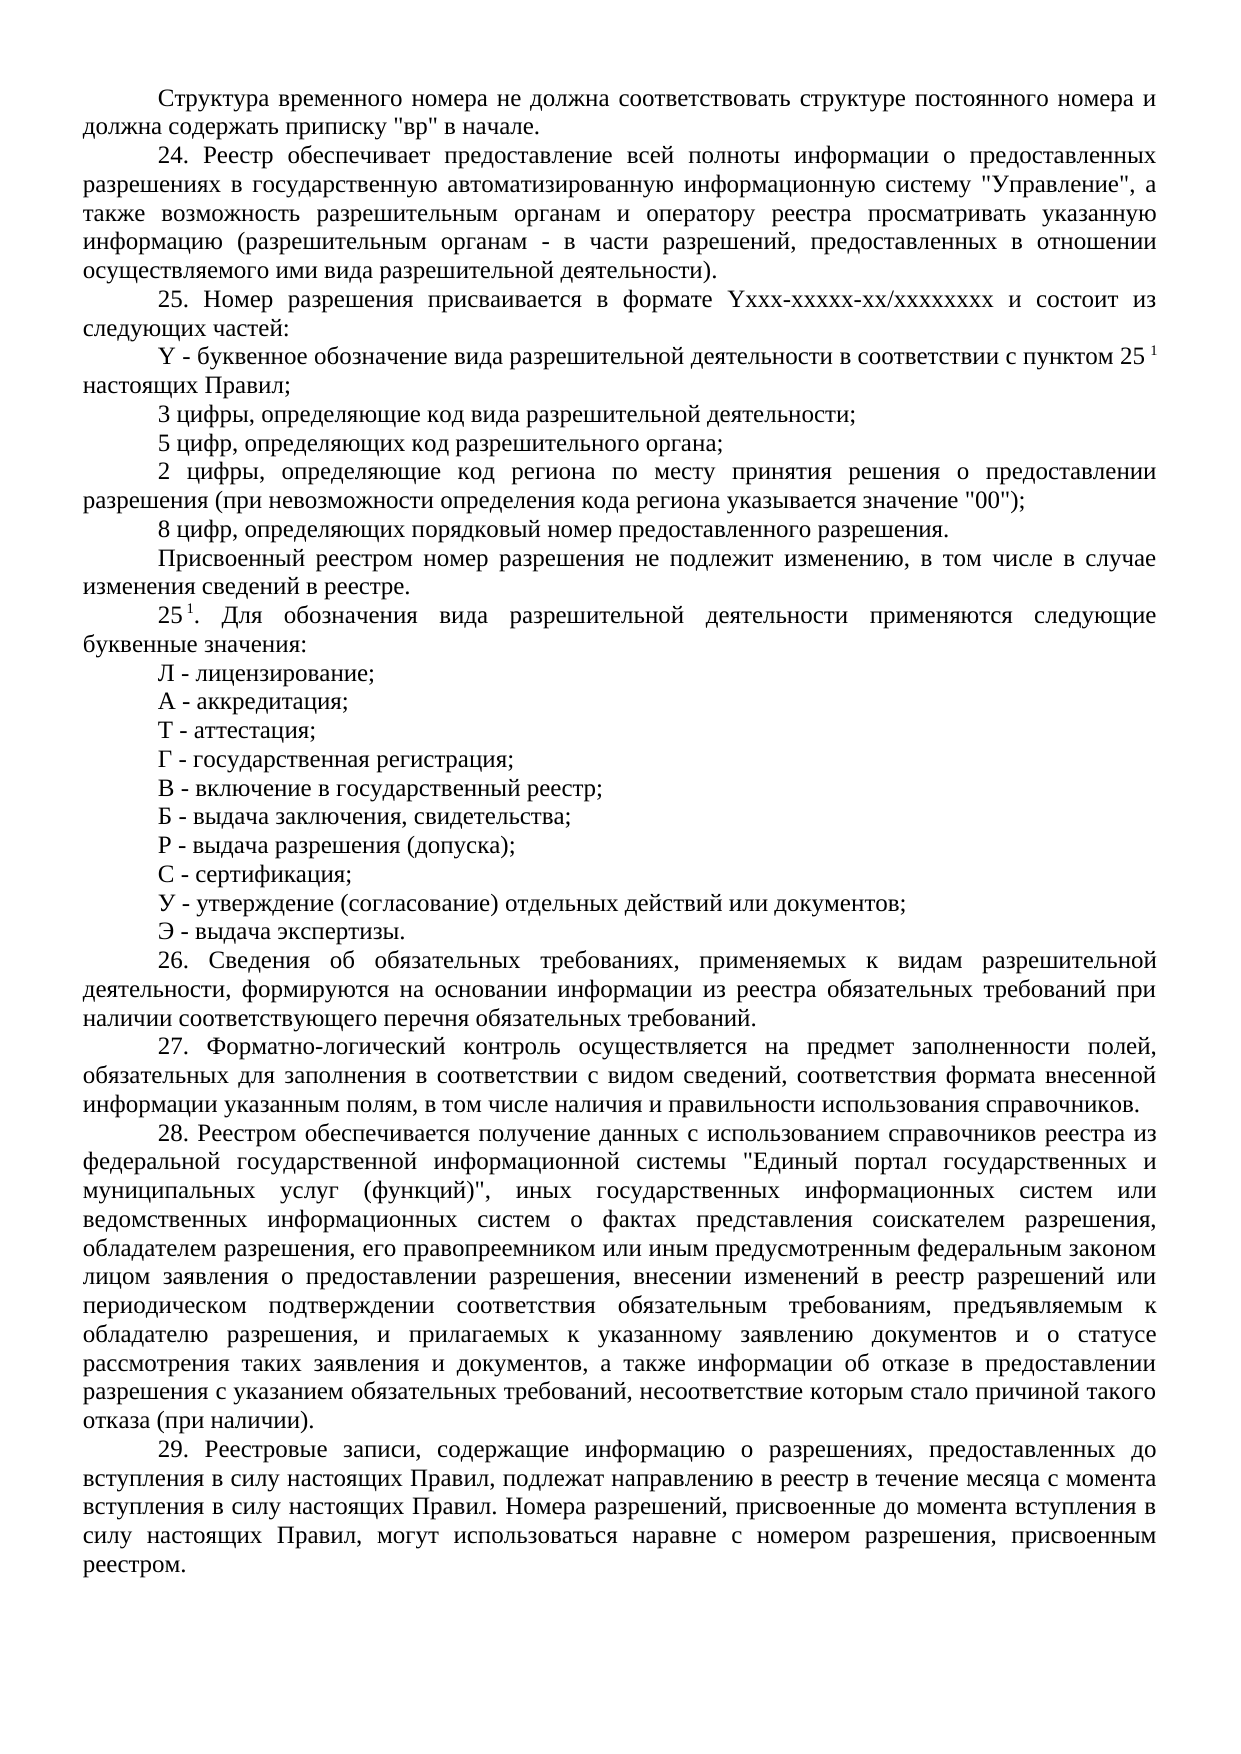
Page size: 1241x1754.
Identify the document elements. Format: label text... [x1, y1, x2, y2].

text Г - государственная регистрация; [83, 744, 1157, 773]
text 25 1. Для обозначения вида разрешительной деятельности применяются следующие буквенные значения: [83, 600, 1157, 658]
text А - аккредитация; [83, 686, 1157, 715]
text 5 цифр, определяющих код разрешительного органа; [83, 428, 1157, 456]
text 2 цифры, определяющие код региона по месту принятия решения о предоставлении разрешения (при невозможности определения кода региона указывается значение "00"); [83, 456, 1157, 514]
text 3 цифры, определяющие код вида разрешительной деятельности; [83, 399, 1157, 428]
text Y - буквенное обозначение вида разрешительной деятельности в соответствии с пунктом 25 1 настоящих Правил; [83, 341, 1157, 399]
text У - утверждение (согласование) отдельных действий или документов; [83, 888, 1157, 916]
text Р - выдача разрешения (допуска); [83, 830, 1157, 859]
text Структура временного номера не должна соответствовать структуре постоянного номера и должна содержать приписку "вр" в начале. [83, 83, 1157, 140]
text 25. Номер разрешения присваивается в формате Yxxx-xxxxx-xx/xxxxxxxx и состоит из следующих частей: [83, 284, 1157, 341]
text Э - выдача экспертизы. [83, 916, 1157, 945]
text Присвоенный реестром номер разрешения не подлежит изменению, в том числе в случае изменения сведений в реестре. [83, 543, 1157, 600]
text 28. Реестром обеспечивается получение данных с использованием справочников реестра из федеральной государственной информационной системы "Единый портал государственных и муниципальных услуг (функций)", иных государственных информационных систем или ведомственных информационных систем о фактах представления соискателем разрешения, обладателем разрешения, его правопреемником или иным предусмотренным федеральным законом лицом заявления о предоставлении разрешения, внесении изменений в реестр разрешений или периодическом подтверждении соответствия обязательным требованиям, предъявляемым к обладателю разрешения, и прилагаемых к указанному заявлению документов и о статусе рассмотрения таких заявления и документов, а также информации об отказе в предоставлении разрешения с указанием обязательных требований, несоответствие которым стало причиной такого отказа (при наличии). [83, 1118, 1157, 1434]
text Т - аттестация; [83, 715, 1157, 744]
text С - сертификация; [83, 859, 1157, 888]
text 8 цифр, определяющих порядковый номер предоставленного разрешения. [83, 514, 1157, 543]
text В - включение в государственный реестр; [83, 773, 1157, 801]
text Л - лицензирование; [83, 658, 1157, 686]
text 27. Форматно-логический контроль осуществляется на предмет заполненности полей, обязательных для заполнения в соответствии с видом сведений, соответствия формата внесенной информации указанным полям, в том числе наличия и правильности использования справочников. [83, 1031, 1157, 1118]
text 29. Реестровые записи, содержащие информацию о разрешениях, предоставленных до вступления в силу настоящих Правил, подлежат направлению в реестр в течение месяца с момента вступления в силу настоящих Правил. Номера разрешений, присвоенные до момента вступления в силу настоящих Правил, могут использоваться наравне с номером разрешения, присвоенным реестром. [83, 1434, 1157, 1578]
text 24. Реестр обеспечивает предоставление всей полноты информации о предоставленных разрешениях в государственную автоматизированную информационную систему "Управление", а также возможность разрешительным органам и оператору реестра просматривать указанную информацию (разрешительным органам - в части разрешений, предоставленных в отношении осуществляемого ими вида разрешительной деятельности). [83, 140, 1157, 284]
text 26. Сведения об обязательных требованиях, применяемых к видам разрешительной деятельности, формируются на основании информации из реестра обязательных требований при наличии соответствующего перечня обязательных требований. [83, 945, 1157, 1031]
text Б - выдача заключения, свидетельства; [83, 801, 1157, 830]
